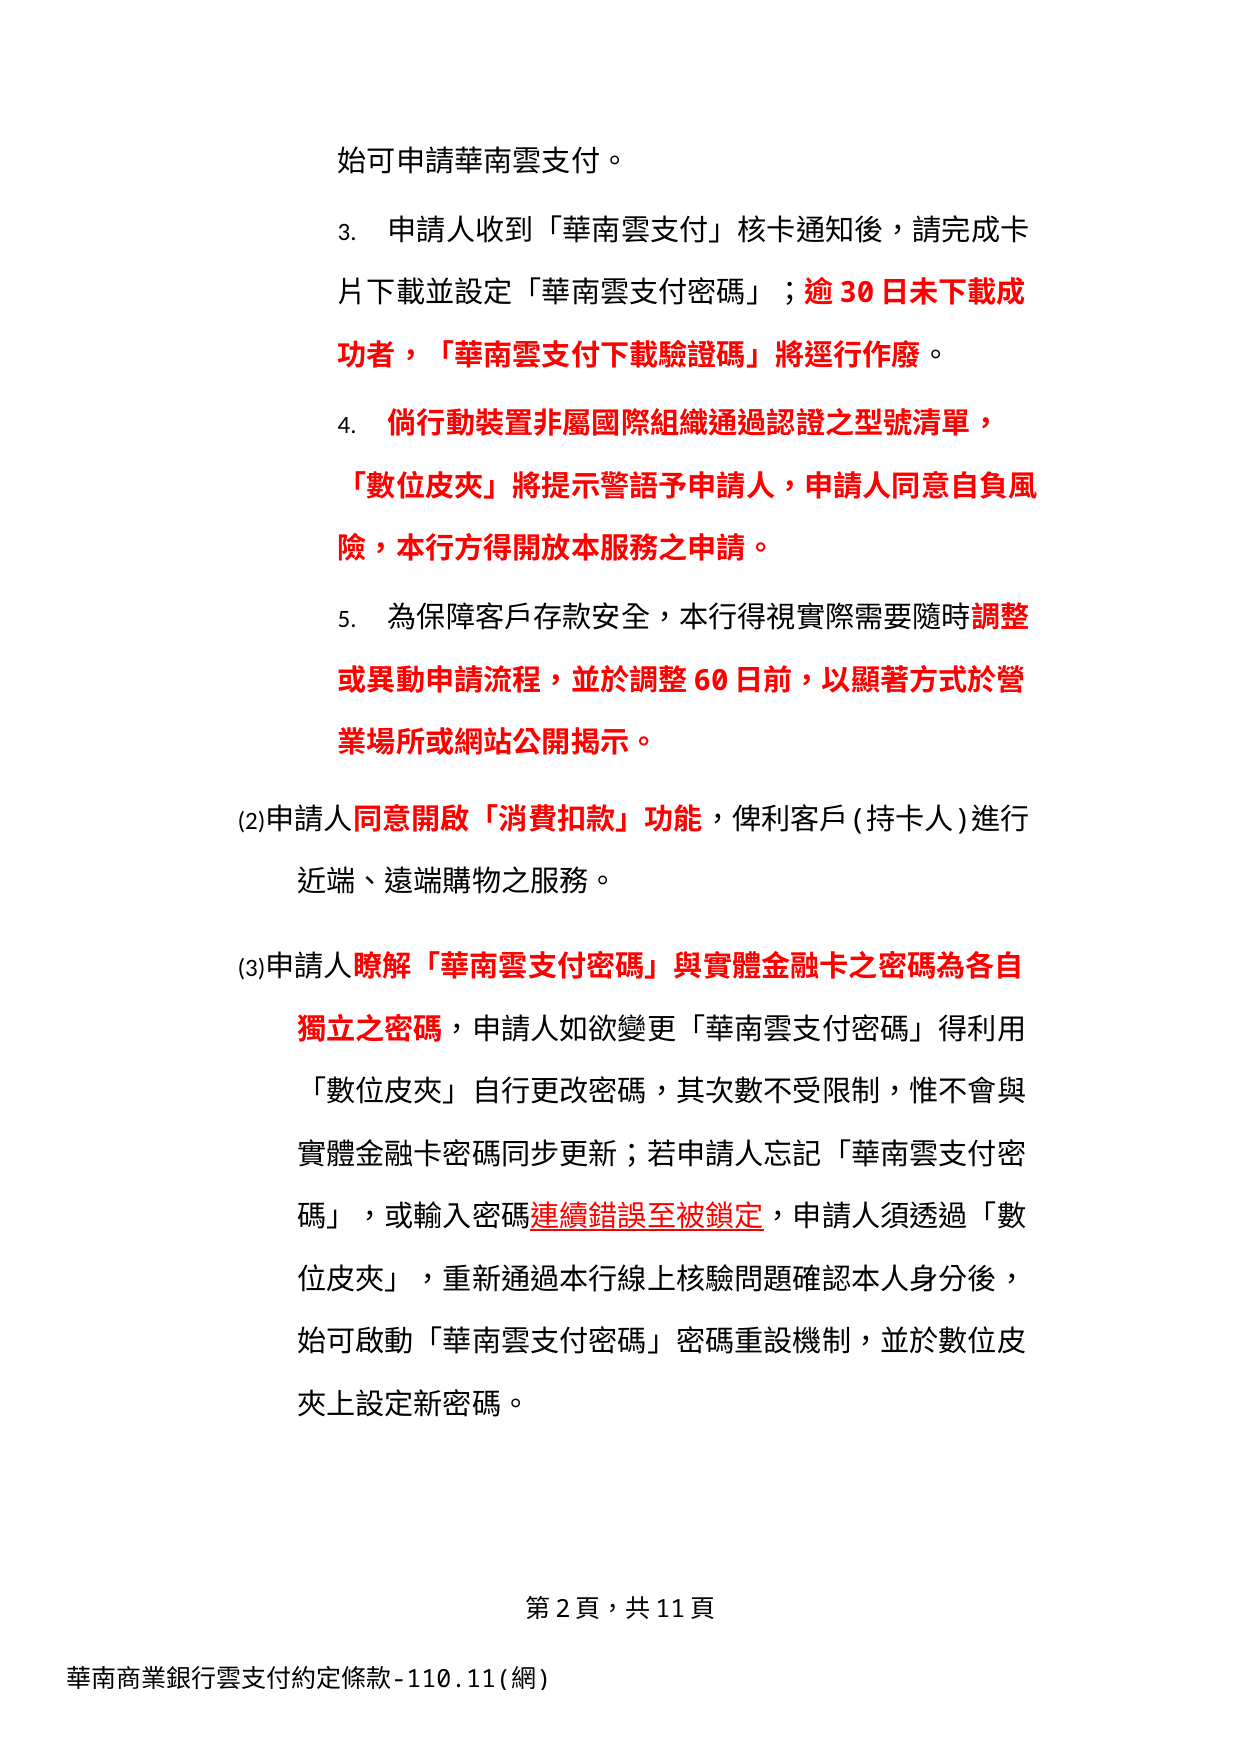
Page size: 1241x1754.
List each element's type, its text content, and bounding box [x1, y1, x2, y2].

list 為保障客戶存款安全，本行得視實際需要隨時調整或異動申請流程，並於調整60日前，以顯著方式於營業場所或網站公開揭示。 [337, 573, 1053, 761]
list 申請人同意開啟「消費扣款」功能，俾利客戶(持卡人)進行近端、遠端購物之服務。 [237, 775, 1053, 900]
list 申請人收到「華南雲支付」核卡通知後，請完成卡片下載並設定「華南雲支付密碼」；逾30日未下載成功者，「華南雲支付下載驗證碼」將逕行作廢。 [337, 186, 1053, 373]
list 申請人瞭解「華南雲支付密碼」與實體金融卡之密碼為各自獨立之密碼，申請人如欲變更「華南雲支付密碼」得利用「數位皮夾」自行更改密碼，其次數不受限制，惟不會與實體金融卡密碼同步更新；若申請人忘記「華南雲支付密碼」，或輸入密碼連續錯誤至被鎖定，申請人須透過「數位皮夾」，重新通過本行線上核驗問題確認本人身分後，始可啟動「華南雲支付密碼」密碼重設機制，並於數位皮夾上設定新密碼。 [237, 922, 1053, 1422]
list 始可申請華南雲支付。 [337, 117, 1053, 179]
list 倘行動裝置非屬國際組織通過認證之型號清單，「數位皮夾」將提示警語予申請人，申請人同意自負風險，本行方得開放本服務之申請。 [337, 379, 1053, 567]
